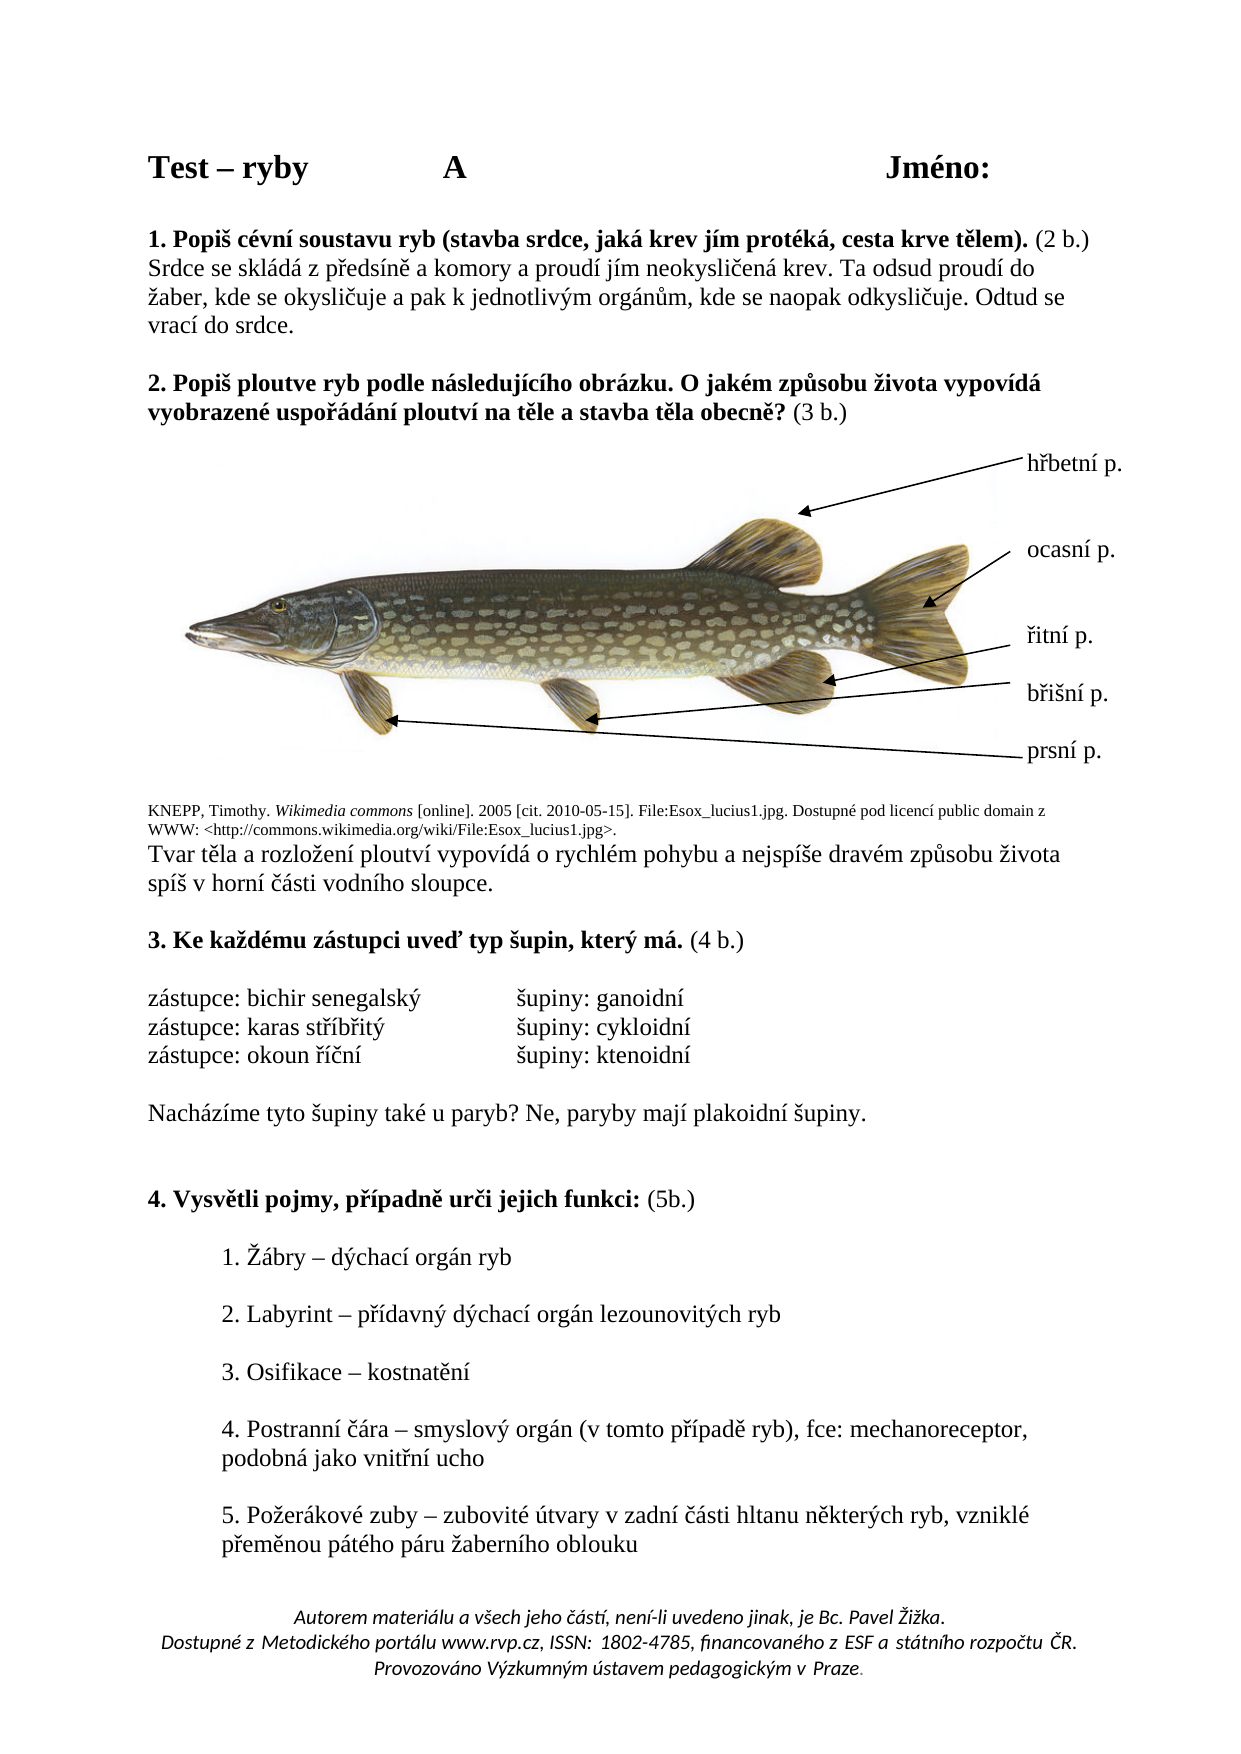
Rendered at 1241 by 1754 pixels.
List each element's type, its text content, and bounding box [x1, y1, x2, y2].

text Test – ryby A Jméno: [148, 148, 1092, 186]
text 4. Postranní čára – smyslový orgán (v tomto případě ryb), fce: mechanoreceptor, podobná jako vnitřní ucho [221, 1414, 1092, 1472]
text zástupce: karas stříbřitý šupiny: cykloidní [148, 1012, 1092, 1040]
text zástupce: bichir senegalský šupiny: ganoidní [148, 983, 1092, 1012]
text Tvar těla a rozložení ploutví vypovídá o rychlém pohybu a nejspíše dravém způsobu života spíš v horní části vodního sloupce. [148, 839, 1092, 897]
text 3. Ke každému zástupci uveď typ šupin, který má. (4 b.) [148, 925, 1092, 954]
text 1. Popiš cévní soustavu ryb (stavba srdce, jaká krev jím protéká, cesta krve tělem). (2 b.) [148, 224, 1092, 253]
picture [164, 463, 998, 763]
text řitní p. [1027, 621, 1144, 649]
text Srdce se skládá z předsíně a komory a proudí jím neokysličená krev. Ta odsud proudí do žaber, kde se okysličuje a pak k jednotlivým orgánům, kde se naopak odkysličuje. Odtud se vrací do srdce. [148, 253, 1092, 339]
text 3. Osifikace – kostnatění [148, 1357, 1092, 1385]
text 4. Vysvětli pojmy, případně urči jejich funkci: (5b.) [148, 1184, 1092, 1213]
text Nacházíme tyto šupiny také u paryb? Ne, paryby mají plakoidní šupiny. [148, 1098, 1092, 1127]
text KNEPP, Timothy. Wikimedia commons [online]. 2005 [cit. 2010-05-15]. File:Esox_lucius1.jpg. Dostupné pod licencí public domain z WWW: <http://commons.wikimedia.org/wiki/File:Esox_lucius1.jpg>. [148, 801, 1092, 839]
text hřbetní p. [1027, 448, 1144, 477]
text 5. Požerákové zuby – zubovité útvary v zadní části hltanu některých ryb, vzniklé přeměnou pátého páru žaberního oblouku [221, 1500, 1092, 1558]
text břišní p. [1027, 678, 1144, 707]
text prsní p. [1027, 736, 1144, 764]
text 1. Žábry – dýchací orgán ryb [148, 1242, 1092, 1270]
text 2. Popiš ploutve ryb podle následujícího obrázku. O jakém způsobu života vypovídá vyobrazené uspořádání ploutví na těle a stavba těla obecně? (3 b.) [148, 368, 1092, 426]
text zástupce: okoun říční šupiny: ktenoidní [148, 1040, 1092, 1069]
text 2. Labyrint – přídavný dýchací orgán lezounovitých ryb [148, 1299, 1092, 1328]
text ocasní p. [1027, 534, 1144, 563]
